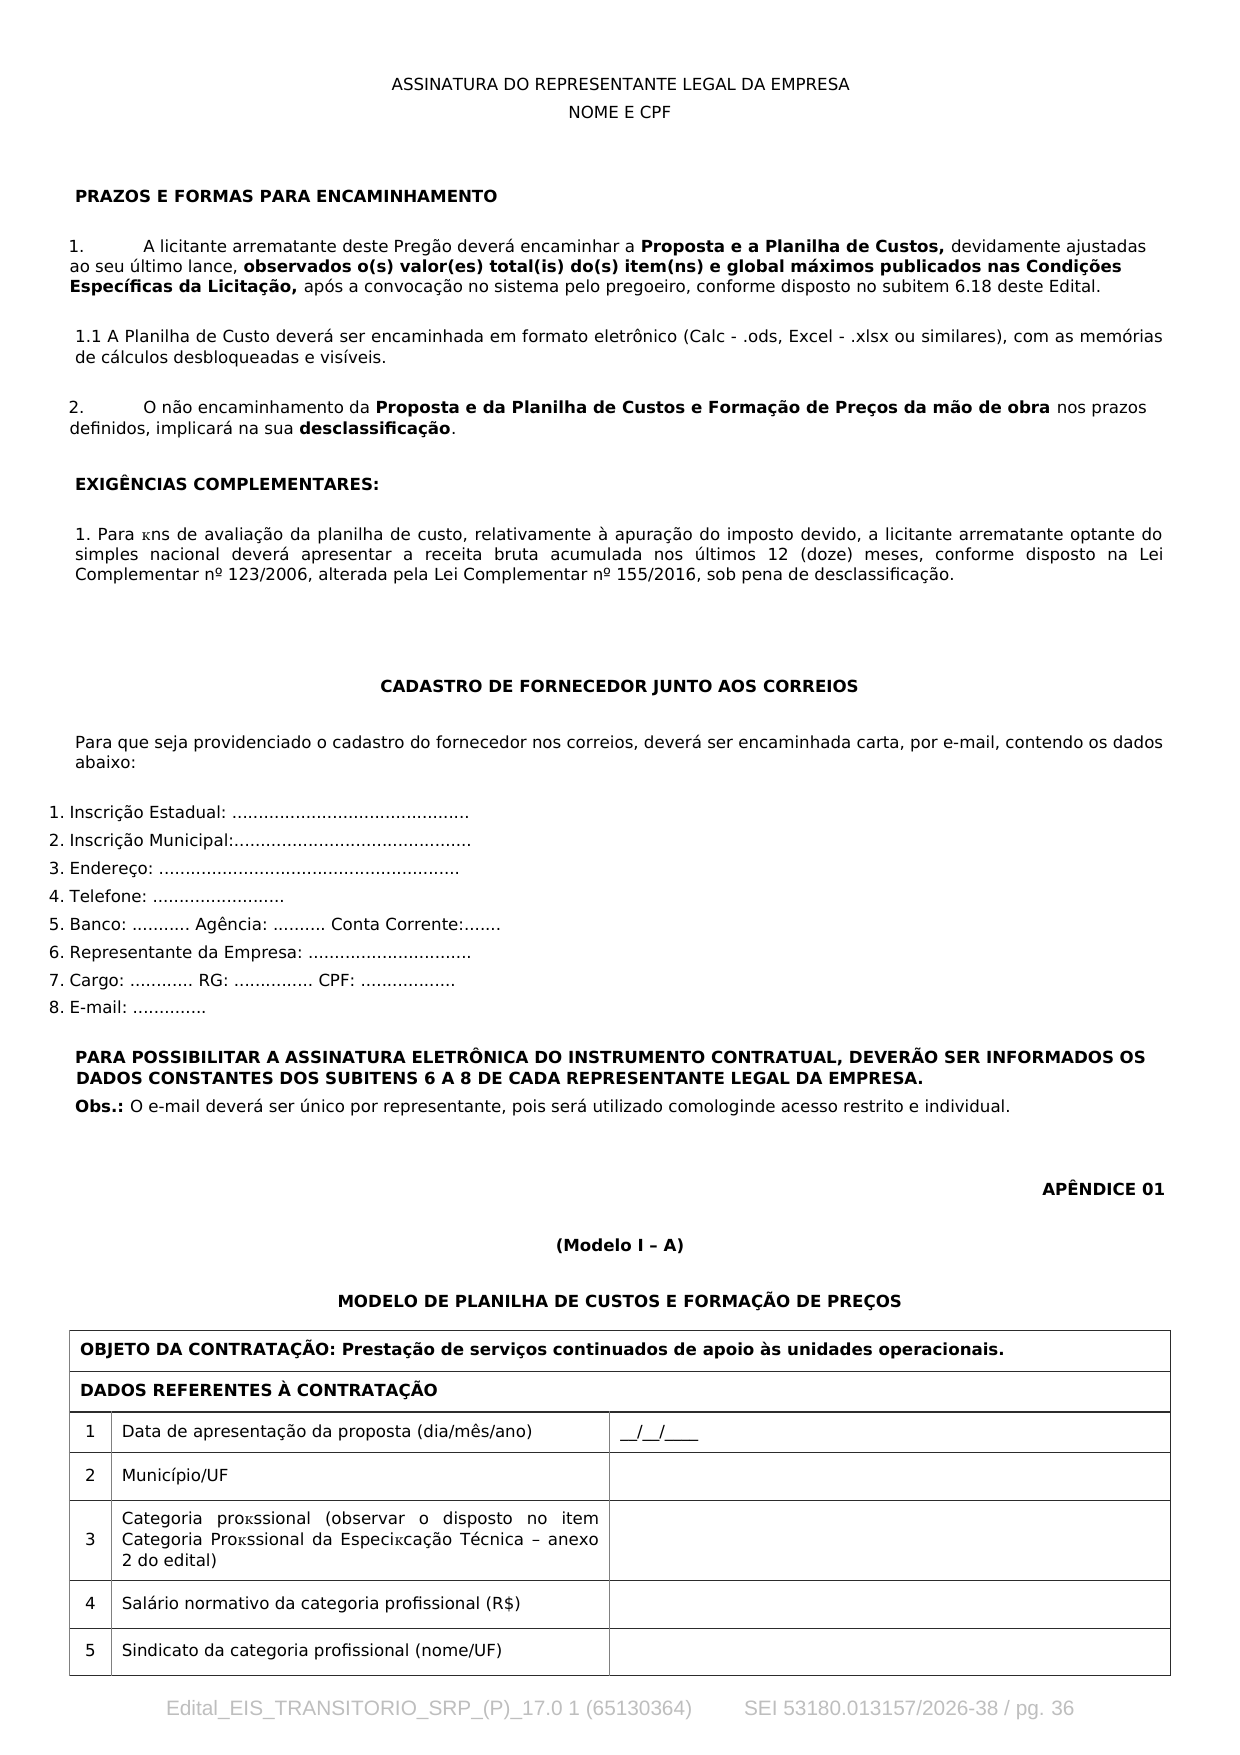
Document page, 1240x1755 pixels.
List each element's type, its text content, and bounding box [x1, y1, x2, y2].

text Para que seja providenciado o cadastro do fornecedor nos correios, deverá ser encaminhada carta, por e-mail, contendo os dados abaixo: [75, 733, 1164, 772]
table_cell 2 [70, 1453, 111, 1500]
list Endereço: ......................................................... [49, 859, 1164, 878]
list Banco: ........... Agência: .......... Conta Corrente:....... [49, 915, 1164, 934]
table_cell [610, 1629, 1170, 1675]
text PRAZOS E FORMAS PARA ENCAMINHAMENTO [75, 187, 1170, 206]
table_cell Município/UF [112, 1453, 609, 1500]
text EXIGÊNCIAS COMPLEMENTARES: [75, 475, 1170, 494]
table_cell [610, 1453, 1170, 1500]
text 1.1 A Planilha de Custo deverá ser encaminhada em formato eletrônico (Calc - .ods, Excel - .xlsx ou similares), com as memórias de cálculos desbloqueadas e visíveis. [75, 327, 1164, 367]
list O não encaminhamento da Proposta e da Planilha de Custos e Formação de Preços da mão de obra nos prazos definidos, implicará na sua desclassificação. [68, 398, 1164, 438]
text NOME E CPF [76, 103, 1163, 122]
table_cell DADOS REFERENTES À CONTRATAÇÃO [70, 1372, 1170, 1411]
table_cell 3 [70, 1501, 111, 1580]
table_cell __/__/____ [610, 1413, 1170, 1452]
text (Modelo I – A) [76, 1236, 1164, 1255]
text PARA POSSIBILITAR A ASSINATURA ELETRÔNICA DO INSTRUMENTO CONTRATUAL, DEVERÃO SER INFORMADOS OS DADOS CONSTANTES DOS SUBITENS 6 A 8 DE CADA REPRESENTANTE LEGAL DA EMPRESA. [75, 1048, 1170, 1089]
table_cell Categoria prossional (observar o disposto no item Categoria Prossional da Especicação Técnica – anexo 2 do edital) [112, 1501, 609, 1580]
text Obs.: O e-mail deverá ser único por representante, pois será utilizado comologinde acesso restrito e individual. [75, 1097, 1164, 1117]
table_cell [610, 1581, 1170, 1627]
list Telefone: ......................... [49, 887, 1164, 906]
table_cell Salário normativo da categoria profissional (R$) [112, 1581, 609, 1627]
table_header OBJETO DA CONTRATAÇÃO: Prestação de serviços continuados de apoio às unidades operacionais. [70, 1331, 1170, 1371]
list E-mail: .............. [49, 998, 1164, 1018]
list Inscrição Estadual: ............................................. [49, 803, 1164, 822]
table_cell Sindicato da categoria profissional (nome/UF) [112, 1629, 609, 1675]
list A licitante arrematante deste Pregão deverá encaminhar a Proposta e a Planilha de Custos, devidamente ajustadas ao seu último lance, observados o(s) valor(es) total(is) do(s) item(ns) e global máximos publicados nas Condições Específicas da Licitação, após a convocação no sistema pelo pregoeiro, conforme disposto no subitem 6.18 deste Edital. [68, 237, 1164, 297]
text ASSINATURA DO REPRESENTANTE LEGAL DA EMPRESA [76, 75, 1165, 94]
list Cargo: ............ RG: ............... CPF: .................. [49, 971, 1164, 990]
list Inscrição Municipal:............................................. [49, 831, 1164, 850]
table_cell 5 [70, 1629, 111, 1675]
text APÊNDICE 01 [69, 1180, 1165, 1199]
table_cell Data de apresentação da proposta (dia/mês/ano) [112, 1413, 609, 1452]
table_cell 4 [70, 1581, 111, 1627]
text CADASTRO DE FORNECEDOR JUNTO AOS CORREIOS [76, 677, 1163, 696]
text 1. Para ns de avaliação da planilha de custo, relativamente à apuração do imposto devido, a licitante arrematante optante do simples nacional deverá apresentar a receita bruta acumulada nos últimos 12 (doze) meses, conforme disposto na Lei Complementar nº 123/2006, alterada pela Lei Complementar nº 155/2016, sob pena de desclassificação. [75, 525, 1164, 585]
table_cell [610, 1501, 1170, 1580]
table_cell 1 [70, 1413, 111, 1452]
list Representante da Empresa: ............................... [49, 943, 1164, 962]
text MODELO DE PLANILHA DE CUSTOS E FORMAÇÃO DE PREÇOS [76, 1292, 1163, 1311]
